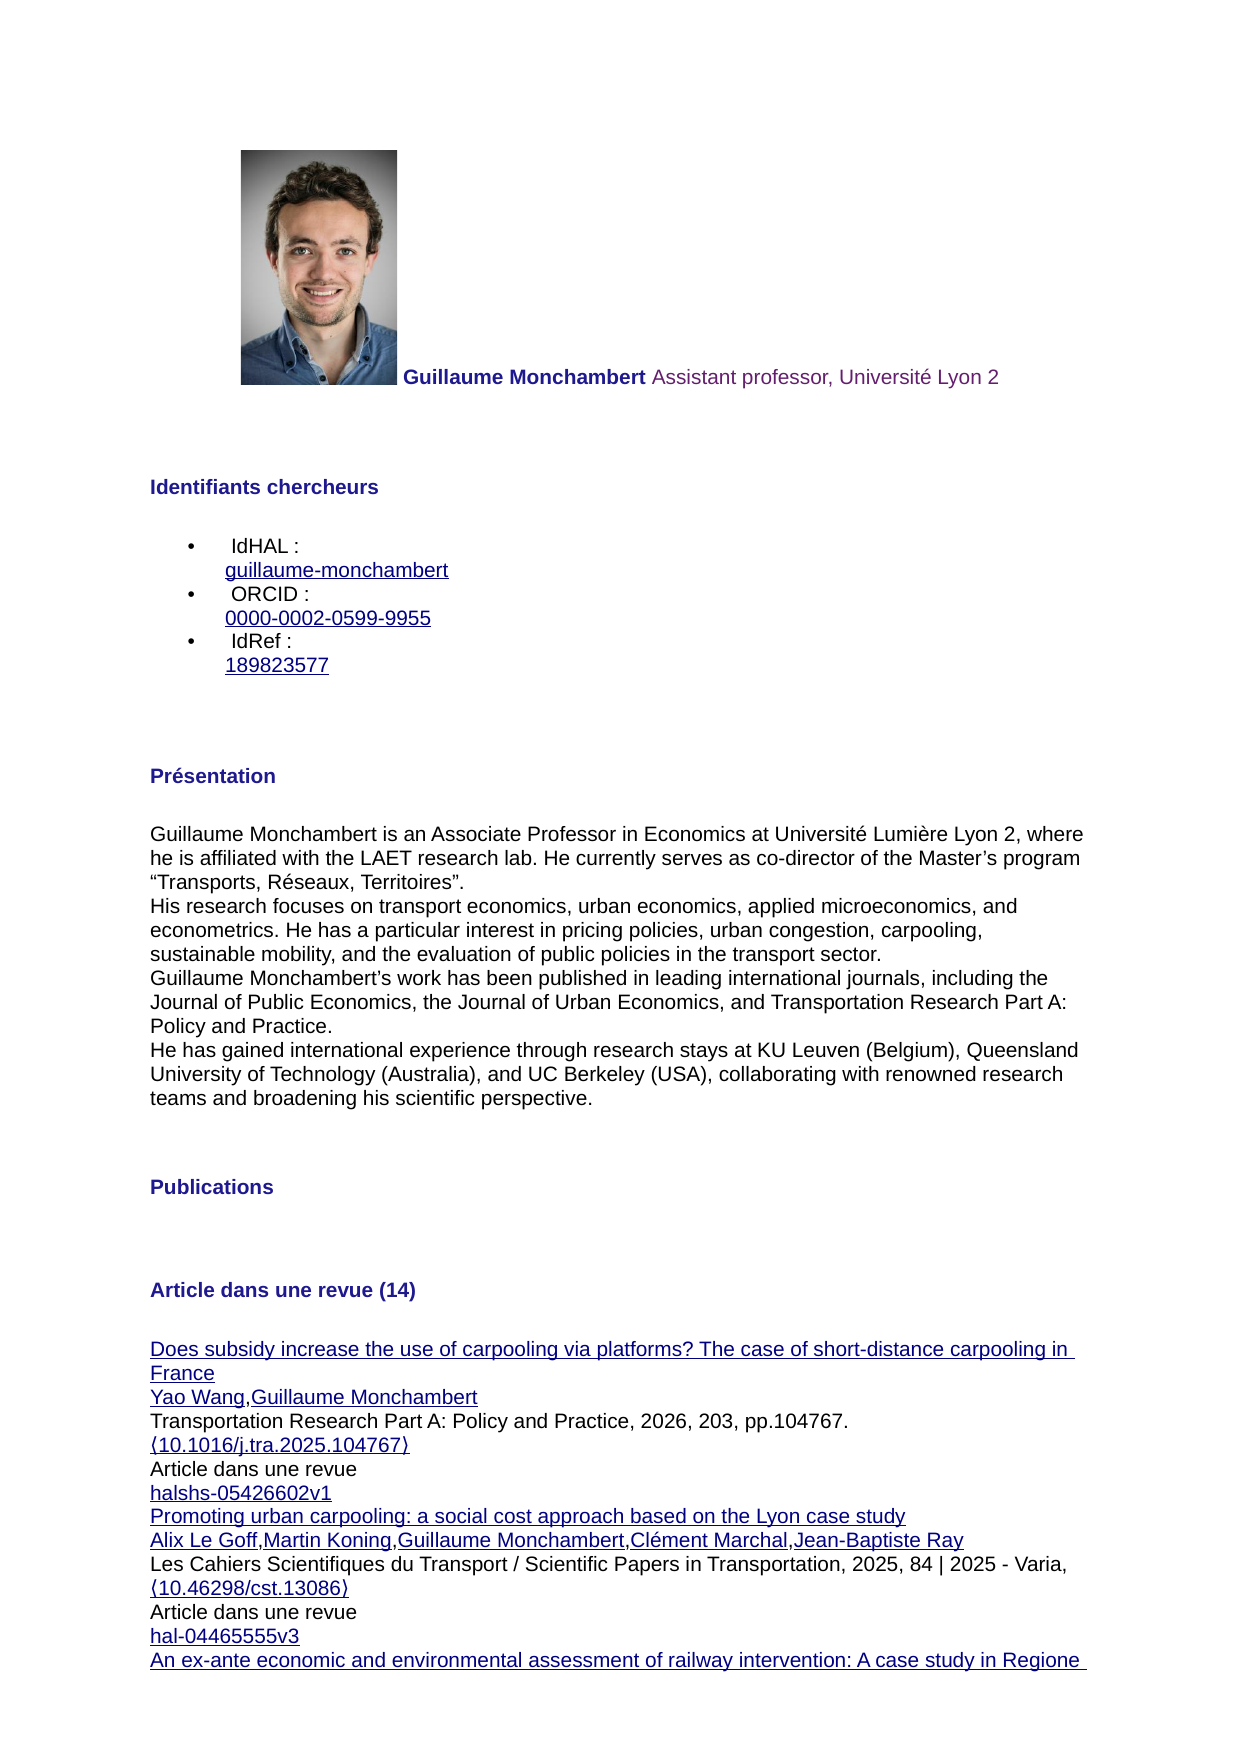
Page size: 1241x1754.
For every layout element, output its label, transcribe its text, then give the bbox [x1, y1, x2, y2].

list ORCID : [187, 581, 1090, 605]
text Guillaume Monchambert’s work has been published in leading international journals, including the Journal of Public Economics, the Journal of Urban Economics, and Transportation Research Part A: Policy and Practice. [150, 966, 1090, 1038]
text He has gained international experience through research stays at KU Leuven (Belgium), Queensland University of Technology (Australia), and UC Berkeley (USA), collaborating with renowned research teams and broadening his scientific perspective. [150, 1038, 1090, 1109]
picture [240, 150, 398, 385]
subtitle Guillaume Monchambert Assistant professor, Université Lyon 2 [150, 150, 1090, 389]
subtitle Présentation [150, 764, 1090, 788]
table_cell Promoting urban carpooling: a social cost approach based on the Lyon case study Alix Le Goff,Martin Koning,Guillaume Monchambert,Clément Marchal,Jean-Baptiste Ray Les Cahiers Scientifiques du Transport / Scientific Papers in Transportation, 2025, 84 | 2025 - Varia, ⟨10.46298/cst.13086⟩ Article dans une revue hal-04465555v3 [150, 1504, 1090, 1648]
list 189823577 [187, 653, 1090, 677]
table_header Does subsidy increase the use of carpooling via platforms? The case of short-distance carpooling in France Yao Wang,Guillaume Monchambert Transportation Research Part A: Policy and Practice, 2026, 203, pp.104767. ⟨10.1016/j.tra.2025.104767⟩ Article dans une revue halshs-05426602v1 [150, 1337, 1090, 1504]
subtitle Article dans une revue (14) [150, 1278, 1090, 1302]
text His research focuses on transport economics, urban economics, applied microeconomics, and econometrics. He has a particular interest in pricing policies, urban congestion, carpooling, sustainable mobility, and the evaluation of public policies in the transport sector. [150, 894, 1090, 966]
table_cell An ex-ante economic and environmental assessment of railway intervention: A case study in Regione [150, 1648, 1090, 1672]
subtitle Identifiants chercheurs [150, 475, 1090, 499]
list IdHAL : [187, 533, 1090, 557]
text Guillaume Monchambert is an Associate Professor in Economics at Université Lumière Lyon 2, where he is affiliated with the LAET research lab. He currently serves as co-director of the Master’s program “Transports, Réseaux, Territoires”. [150, 822, 1090, 894]
list guillaume-monchambert [187, 557, 1090, 581]
list 0000-0002-0599-9955 [187, 605, 1090, 629]
list IdRef : [187, 629, 1090, 653]
subtitle Publications [150, 1175, 1090, 1199]
